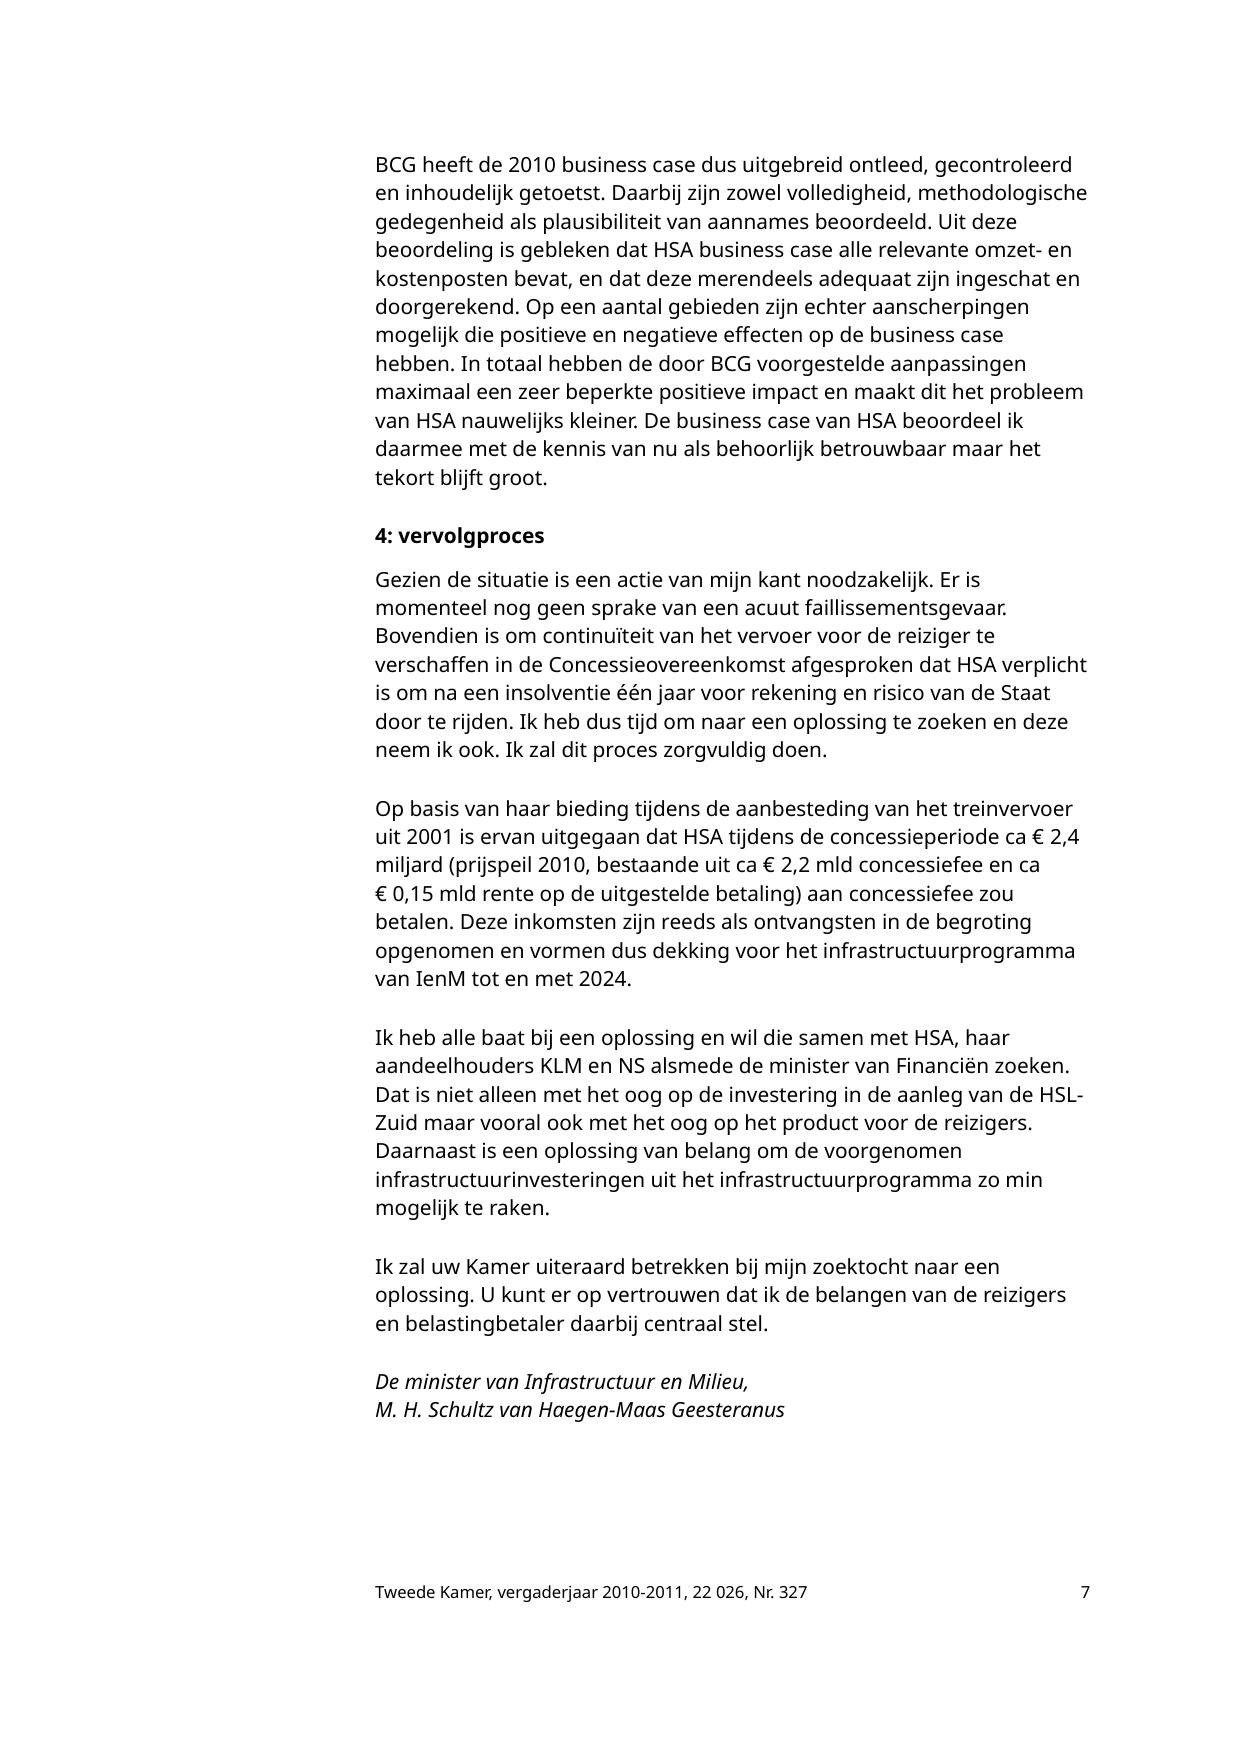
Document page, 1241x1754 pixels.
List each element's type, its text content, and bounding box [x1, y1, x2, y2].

text 4: vervolgproces [375, 521, 1090, 550]
text Gezien de situatie is een actie van mijn kant noodzakelijk. Er is momenteel nog geen sprake van een acuut faillissementsgevaar. Bovendien is om continuïteit van het vervoer voor de reiziger te verschaffen in de Concessieovereenkomst afgesproken dat HSA verplicht is om na een insolventie één jaar voor rekening en risico van de Staat door te rijden. Ik heb dus tijd om naar een oplossing te zoeken en deze neem ik ook. Ik zal dit proces zorgvuldig doen. [375, 565, 1090, 764]
text De minister van Infrastructuur en Milieu, [375, 1367, 1090, 1396]
text M. H. Schultz van Haegen-Maas Geesteranus [375, 1396, 1090, 1424]
text BCG heeft de 2010 business case dus uitgebreid ontleed, gecontroleerd en inhoudelijk getoetst. Daarbij zijn zowel volledigheid, methodologische gedegenheid als plausibiliteit van aannames beoordeeld. Uit deze beoordeling is gebleken dat HSA business case alle relevante omzet- en kostenposten bevat, en dat deze merendeels adequaat zijn ingeschat en doorgerekend. Op een aantal gebieden zijn echter aanscherpingen mogelijk die positieve en negatieve effecten op de business case hebben. In totaal hebben de door BCG voorgestelde aanpassingen maximaal een zeer beperkte positieve impact en maakt dit het probleem van HSA nauwelijks kleiner. De business case van HSA beoordeel ik daarmee met de kennis van nu als behoorlijk betrouwbaar maar het tekort blijft groot. [375, 150, 1090, 491]
text Op basis van haar bieding tijdens de aanbesteding van het treinvervoer uit 2001 is ervan uitgegaan dat HSA tijdens de concessieperiode ca € 2,4 miljard (prijspeil 2010, bestaande uit ca € 2,2 mld concessiefee en ca € 0,15 mld rente op de uitgestelde betaling) aan concessiefee zou betalen. Deze inkomsten zijn reeds als ontvangsten in de begroting opgenomen en vormen dus dekking voor het infrastructuurprogramma van IenM tot en met 2024. [375, 794, 1090, 993]
text Ik zal uw Kamer uiteraard betrekken bij mijn zoektocht naar een oplossing. U kunt er op vertrouwen dat ik de belangen van de reizigers en belastingbetaler daarbij centraal stel. [375, 1252, 1090, 1337]
text Ik heb alle baat bij een oplossing en wil die samen met HSA, haar aandeelhouders KLM en NS alsmede de minister van Financiën zoeken. Dat is niet alleen met het oog op de investering in de aanleg van de HSL-Zuid maar vooral ook met het oog op het product voor de reizigers. Daarnaast is een oplossing van belang om de voorgenomen infrastructuurinvesteringen uit het infrastructuurprogramma zo min mogelijk te raken. [375, 1023, 1090, 1222]
